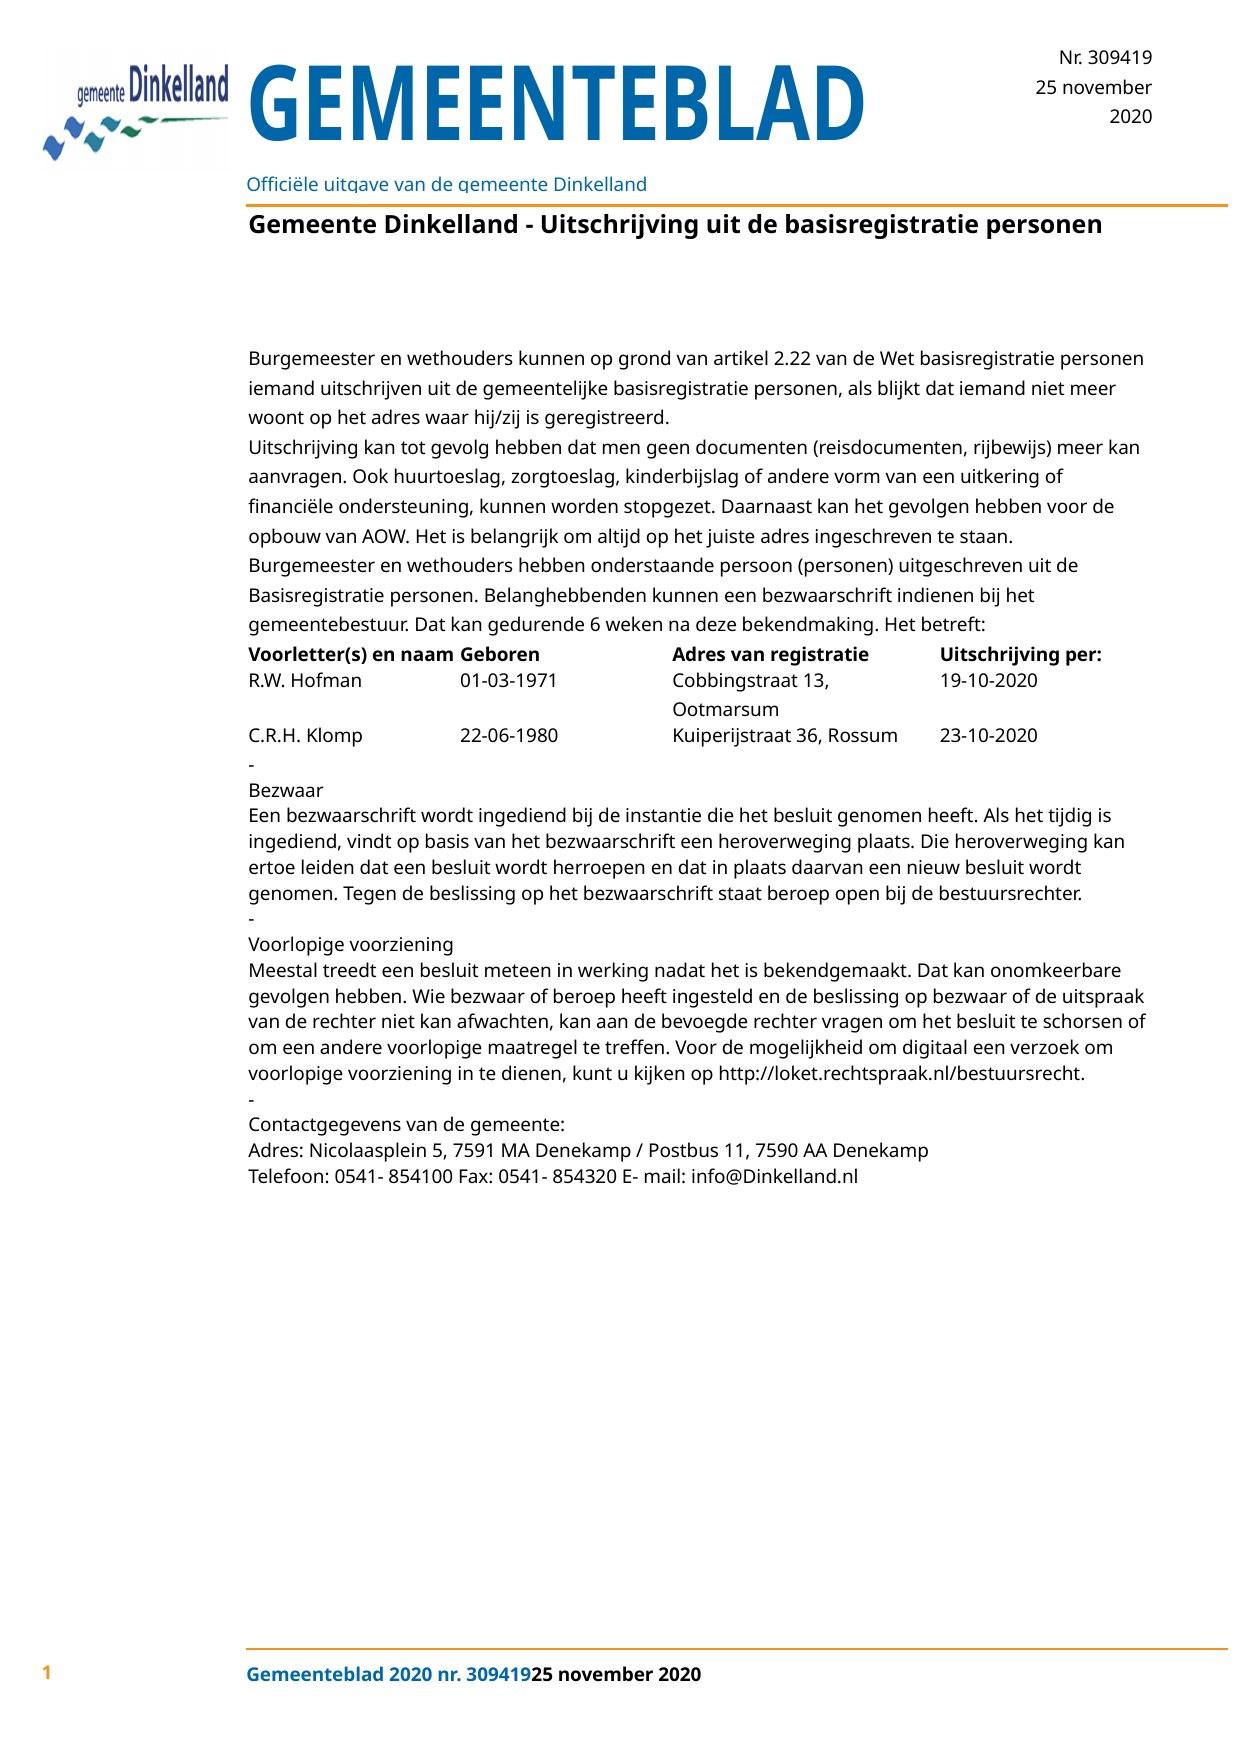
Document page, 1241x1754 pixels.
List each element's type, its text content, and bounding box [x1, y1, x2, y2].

table_header Uitschrijving per: [940, 641, 1152, 667]
table_cell 22-06-1980 [460, 722, 672, 748]
text Een bezwaarschrift wordt ingediend bij de instantie die het besluit genomen heeft. Als het tijdig is ingediend, vindt op basis van het bezwaarschrift een heroverweging plaats. Die heroverweging kan ertoe leiden dat een besluit wordt herroepen en dat in plaats daarvan een nieuw besluit wordt genomen. Tegen de beslissing op het bezwaarschrift staat beroep open bij de bestuursrechter. [248, 803, 1152, 906]
text - [248, 1086, 1152, 1111]
table_cell 01-03-1971 [460, 667, 672, 722]
text - [248, 906, 1152, 931]
text - [248, 751, 1152, 777]
table_cell Kuiperijstraat 36, Rossum [672, 722, 939, 748]
text Bezwaar [248, 777, 1152, 803]
table_header Voorletter(s) en naam [248, 641, 460, 667]
picture [41, 47, 231, 172]
table_header Adres van registratie [672, 641, 939, 667]
table_cell 23-10-2020 [940, 722, 1152, 748]
table_cell C.R.H. Klomp [248, 722, 460, 748]
text Contactgegevens van de gemeente: [248, 1111, 1152, 1137]
table_cell Cobbingstraat 13, Ootmarsum [672, 667, 939, 722]
text Burgemeester en wethouders hebben onderstaande persoon (personen) uitgeschreven uit de Basisregistratie personen. Belanghebbenden kunnen een bezwaarschrift indienen bij het gemeentebestuur. Dat kan gedurende 6 weken na deze bekendmaking. Het betreft: [248, 552, 1152, 637]
text Gemeente Dinkelland - Uitschrijving uit de basisregistratie personen [248, 207, 1152, 241]
text Telefoon: 0541- 854100 Fax: 0541- 854320 E- mail: info@Dinkelland.nl [248, 1163, 1152, 1189]
table_header Geboren [460, 641, 672, 667]
table_cell R.W. Hofman [248, 667, 460, 722]
text Meestal treedt een besluit meteen in werking nadat het is bekendgemaakt. Dat kan onomkeerbare gevolgen hebben. Wie bezwaar of beroep heeft ingesteld en de beslissing op bezwaar of de uitspraak van de rechter niet kan afwachten, kan aan de bevoegde rechter vragen om het besluit te schorsen of om een andere voorlopige maatregel te treffen. Voor de mogelijkheid om digitaal een verzoek om voorlopige voorziening in te dienen, kunt u kijken op http://loket.rechtspraak.nl/bestuursrecht. [248, 957, 1152, 1086]
table_cell 19-10-2020 [940, 667, 1152, 722]
text Voorlopige voorziening [248, 931, 1152, 957]
text Adres: Nicolaasplein 5, 7591 MA Denekamp / Postbus 11, 7590 AA Denekamp [248, 1137, 1152, 1163]
text Burgemeester en wethouders kunnen op grond van artikel 2.22 van de Wet basisregistratie personen iemand uitschrijven uit de gemeentelijke basisregistratie personen, als blijkt dat iemand niet meer woont op het adres waar hij/zij is geregistreerd. [248, 345, 1152, 430]
text Uitschrijving kan tot gevolg hebben dat men geen documenten (reisdocumenten, rijbewijs) meer kan aanvragen. Ook huurtoeslag, zorgtoeslag, kinderbijslag of andere vorm van een uitkering of financiële ondersteuning, kunnen worden stopgezet. Daarnaast kan het gevolgen hebben voor de opbouw van AOW. Het is belangrijk om altijd op het juiste adres ingeschreven te staan. [248, 434, 1152, 548]
